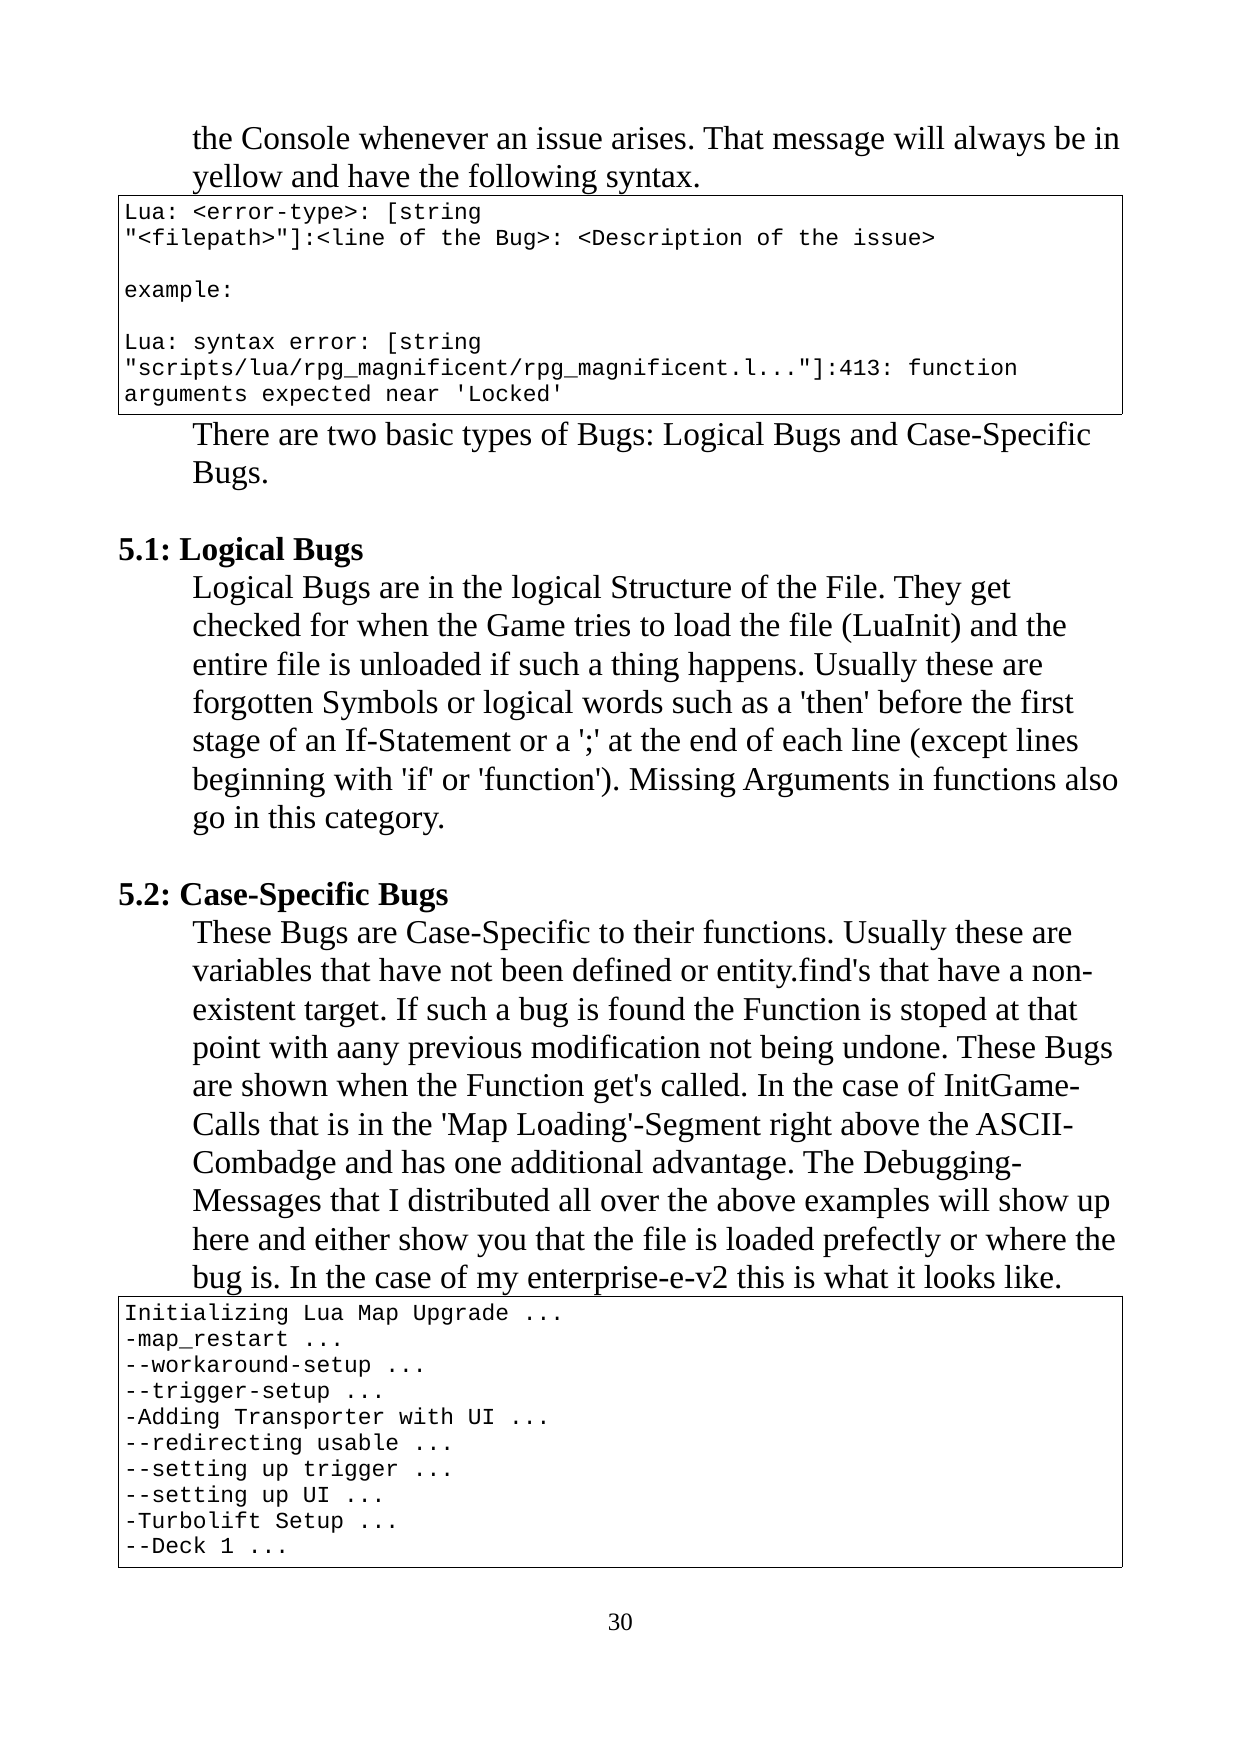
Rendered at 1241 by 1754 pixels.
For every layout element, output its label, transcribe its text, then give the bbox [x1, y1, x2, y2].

text These Bugs are Case-Specific to their functions. Usually these are variables that have not been defined or entity.find's that have a non- existent target. If such a bug is found the Function is stoped at that point with aany previous modification not being undone. These Bugs are shown when the Function get's called. In the case of InitGame- Calls that is in the 'Map Loading'-Segment right above the ASCII- Combadge and has one additional advantage. The Debugging- Messages that I distributed all over the above examples will show up here and either show you that the file is loaded prefectly or where the bug is. In the case of my enterprise-e-v2 this is what it looks like. [118, 912, 1122, 1296]
text There are two basic types of Bugs: Logical Bugs and Case-Specific Bugs. [118, 415, 1122, 491]
text Logical Bugs are in the logical Structure of the File. They get checked for when the Game tries to load the file (LuaInit) and the entire file is unloaded if such a thing happens. Usually these are forgotten Symbols or logical words such as a 'then' before the first stage of an If-Statement or a ';' at the end of each line (except lines beginning with 'if' or 'function'). Missing Arguments in functions also go in this category. [118, 567, 1122, 836]
text 5.2: Case-Specific Bugs [118, 874, 1122, 912]
table_header Lua: <error-type>: [string "<filepath>"]:<line of the Bug>: <Description of the issue> example: Lua: syntax error: [string "scripts/lua/rpg_magnificent/rpg_magnificent.l..."]:413: function arguments expected near 'Locked' [119, 196, 1122, 414]
text the Console whenever an issue arises. That message will always be in yellow and have the following syntax. [118, 118, 1122, 195]
table_header Initializing Lua Map Upgrade ... -map_restart ... --workaround-setup ... --trigger-setup ... -Adding Transporter with UI ... --redirecting usable ... --setting up trigger ... --setting up UI ... -Turbolift Setup ... --Deck 1 ... [119, 1297, 1122, 1567]
text 5.1: Logical Bugs [118, 529, 1122, 567]
